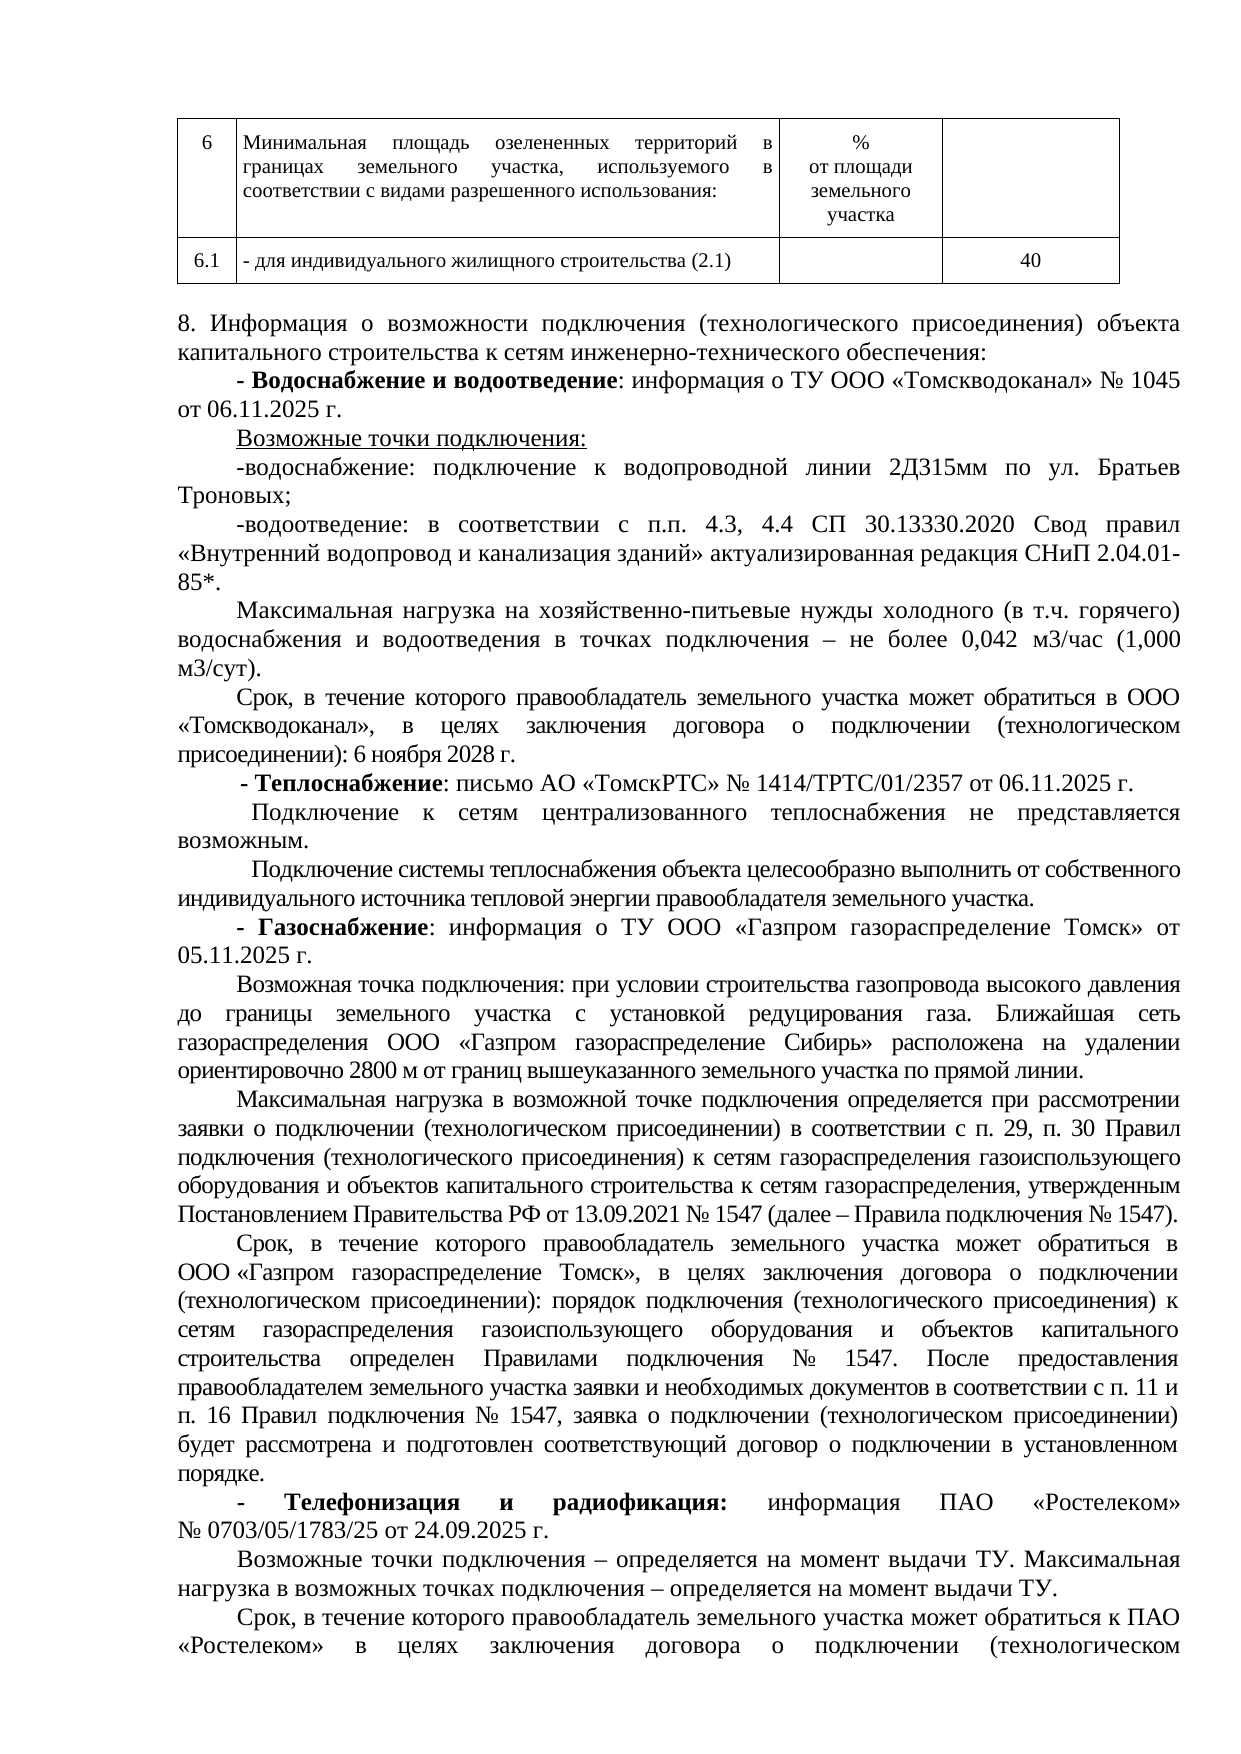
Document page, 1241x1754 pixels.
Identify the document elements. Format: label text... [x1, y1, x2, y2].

text Срок, в течение которого правообладатель земельного участка может обратиться в ООО «Томскводоканал», в целях заключения договора о подключении (технологическом присоединении): 6 ноября 2028 г. [177, 682, 1181, 768]
table_cell % от площади земельного участка [780, 119, 942, 237]
table_cell 6 [178, 119, 236, 237]
table_cell - для индивидуального жилищного строительства (2.1) [237, 238, 779, 283]
table_cell [943, 119, 1119, 237]
text Максимальная нагрузка в возможной точке подключения определяется при рассмотрении заявки о подключении (технологическом присоединении) в соответствии с п. 29, п. 30 Правил подключения (технологического присоединения) к сетям газораспределения газоиспользующего оборудования и объектов капитального строительства к сетям газораспределения, утвержденным Постановлением Правительства РФ от 13.09.2021 № 1547 (далее – Правила подключения № 1547). [177, 1084, 1181, 1228]
text - Телефонизация и радиофикация: информация ПАО «Ростелеком» № 0703/05/1783/25 от 24.09.2025 г. [177, 1487, 1181, 1544]
table_cell Минимальная площадь озелененных территорий в границах земельного участка, используемого в соответствии с видами разрешенного использования: [237, 119, 779, 237]
text Подключение к сетям централизованного теплоснабжения не представляется возможным. [177, 797, 1181, 854]
text Подключение системы теплоснабжения объекта целесообразно выполнить от собственного индивидуального источника тепловой энергии правообладателя земельного участка. [177, 854, 1181, 912]
text Возможная точка подключения: при условии строительства газопровода высокого давления до границы земельного участка с установкой редуцирования газа. Ближайшая сеть газораспределения ООО «Газпром газораспределение Сибирь» расположена на удалении ориентировочно 2800 м от границ вышеуказанного земельного участка по прямой линии. [177, 969, 1181, 1084]
text -водоотведение: в соответствии с п.п. 4.3, 4.4 СП 30.13330.2020 Свод правил «Внутренний водопровод и канализация зданий» актуализированная редакция СНиП 2.04.01-85*. [177, 509, 1181, 596]
subtitle 8. Информация о возможности подключения (технологического присоединения) объекта капитального строительства к сетям инженерно-технического обеспечения: [177, 308, 1181, 366]
text - Теплоснабжение: письмо АО «ТомскРТС» № 1414/ТРТС/01/2357 от 06.11.2025 г. [177, 768, 1181, 797]
text Возможные точки подключения: [177, 423, 1181, 452]
text Возможные точки подключения – определяется на момент выдачи ТУ. Максимальная нагрузка в возможных точках подключения – определяется на момент выдачи ТУ. [177, 1544, 1181, 1602]
text - Водоснабжение и водоотведение: информация о ТУ ООО «Томскводоканал» № 1045 от 06.11.2025 г. [177, 366, 1181, 423]
text Срок, в течение которого правообладатель земельного участка может обратиться в ООО «Газпром газораспределение Томск», в целях заключения договора о подключении (технологическом присоединении): порядок подключения (технологического присоединения) к сетям газораспределения газоиспользующего оборудования и объектов капитального строительства определен Правилами подключения № 1547. После предоставления правообладателем земельного участка заявки и необходимых документов в соответствии с п. 11 и п. 16 Правил подключения № 1547, заявка о подключении (технологическом присоединении) будет рассмотрена и подготовлен соответствующий договор о подключении в установленном порядке. [177, 1228, 1179, 1487]
text Срок, в течение которого правообладатель земельного участка может обратиться к ПАО «Ростелеком» в целях заключения договора о подключении (технологическом [177, 1602, 1181, 1659]
table_cell [780, 238, 942, 283]
text - Газоснабжение: информация о ТУ ООО «Газпром газораспределение Томск» от 05.11.2025 г. [177, 912, 1181, 969]
table_cell 6.1 [178, 238, 236, 283]
text -водоснабжение: подключение к водопроводной линии 2Д315мм по ул. Братьев Троновых; [177, 452, 1181, 509]
text Максимальная нагрузка на хозяйственно-питьевые нужды холодного (в т.ч. горячего) водоснабжения и водоотведения в точках подключения – не более 0,042 м3/час (1,000 м3/сут). [177, 596, 1181, 682]
table_cell 40 [943, 238, 1119, 283]
